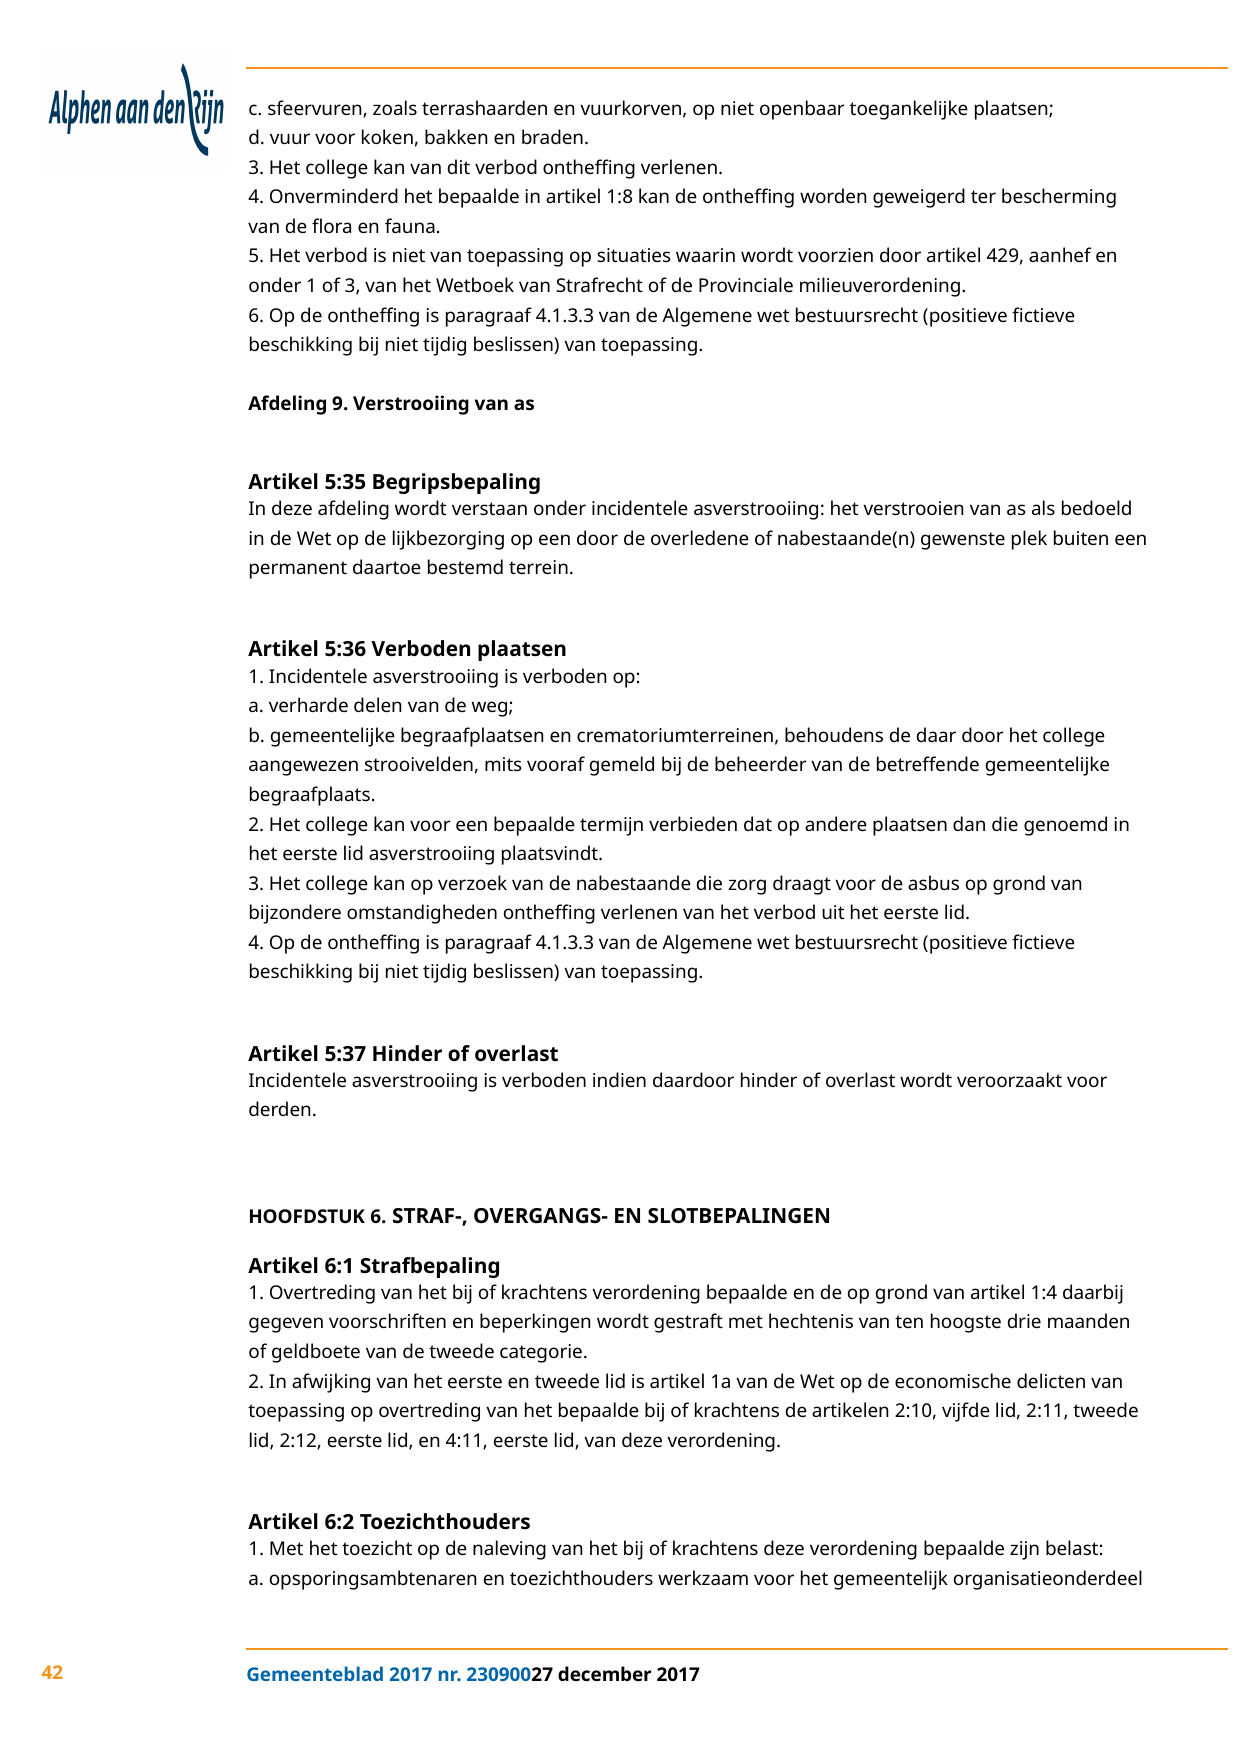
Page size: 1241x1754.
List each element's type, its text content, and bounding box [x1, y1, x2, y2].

text 2. Het college kan voor een bepaalde termijn verbieden dat op andere plaatsen dan die genoemd in het eerste lid asverstrooiing plaatsvindt. [248, 811, 1152, 866]
text Artikel 5:37 Hinder of overlast [248, 1039, 1152, 1067]
text 3. Het college kan van dit verbod ontheffing verlenen. [248, 154, 1152, 180]
text 2. In afwijking van het eerste en tweede lid is artikel 1a van de Wet op de economische delicten van toepassing op overtreding van het bepaalde bij of krachtens de artikelen 2:10, vijfde lid, 2:11, tweede lid, 2:12, eerste lid, en 4:11, eerste lid, van deze verordening. [248, 1368, 1152, 1453]
text d. vuur voor koken, bakken en braden. [248, 124, 1152, 150]
text 6. Op de ontheffing is paragraaf 4.1.3.3 van de Algemene wet bestuursrecht (positieve fictieve beschikking bij niet tijdig beslissen) van toepassing. [248, 302, 1152, 357]
text Artikel 6:1 Strafbepaling [248, 1251, 1152, 1279]
text 4. Op de ontheffing is paragraaf 4.1.3.3 van de Algemene wet bestuursrecht (positieve fictieve beschikking bij niet tijdig beslissen) van toepassing. [248, 929, 1152, 984]
text 1. Overtreding van het bij of krachtens verordening bepaalde en de op grond van artikel 1:4 daarbij gegeven voorschriften en beperkingen wordt gestraft met hechtenis van ten hoogste drie maanden of geldboete van de tweede categorie. [248, 1279, 1152, 1364]
text HOOFDSTUK 6. STRAF-, OVERGANGS- EN SLOTBEPALINGEN [248, 1201, 1152, 1230]
text 1. Met het toezicht op de naleving van het bij of krachtens deze verordening bepaalde zijn belast: [248, 1536, 1152, 1561]
text b. gemeentelijke begraafplaatsen en crematoriumterreinen, behoudens de daar door het college aangewezen strooivelden, mits vooraf gemeld bij de beheerder van de betreffende gemeentelijke begraafplaats. [248, 722, 1152, 807]
text a. verharde delen van de weg; [248, 692, 1152, 718]
text c. sfeervuren, zoals terrashaarden en vuurkorven, op niet openbaar toegankelijke plaatsen; [248, 95, 1152, 121]
text In deze afdeling wordt verstaan onder incidentele asverstrooiing: het verstrooien van as als bedoeld in de Wet op de lijkbezorging op een door de overledene of nabestaande(n) gewenste plek buiten een permanent daartoe bestemd terrein. [248, 495, 1152, 580]
text 3. Het college kan op verzoek van de nabestaande die zorg draagt voor de asbus op grond van bijzondere omstandigheden ontheffing verlenen van het verbod uit het eerste lid. [248, 870, 1152, 925]
text a. opsporingsambtenaren en toezichthouders werkzaam voor het gemeentelijk organisatieonderdeel [248, 1565, 1152, 1591]
text Artikel 6:2 Toezichthouders [248, 1507, 1152, 1536]
text 4. Onverminderd het bepaalde in artikel 1:8 kan de ontheffing worden geweigerd ter bescherming van de flora en fauna. [248, 183, 1152, 239]
text Artikel 5:36 Verboden plaatsen [248, 634, 1152, 663]
picture [41, 47, 231, 172]
text 5. Het verbod is niet van toepassing op situaties waarin wordt voorzien door artikel 429, aanhef en onder 1 of 3, van het Wetboek van Strafrecht of de Provinciale milieuverordening. [248, 243, 1152, 298]
text 1. Incidentele asverstrooiing is verboden op: [248, 663, 1152, 688]
text Afdeling 9. Verstrooiing van as [248, 391, 1152, 416]
text Artikel 5:35 Begripsbepaling [248, 467, 1152, 495]
text Incidentele asverstrooiing is verboden indien daardoor hinder of overlast wordt veroorzaakt voor derden. [248, 1067, 1152, 1122]
